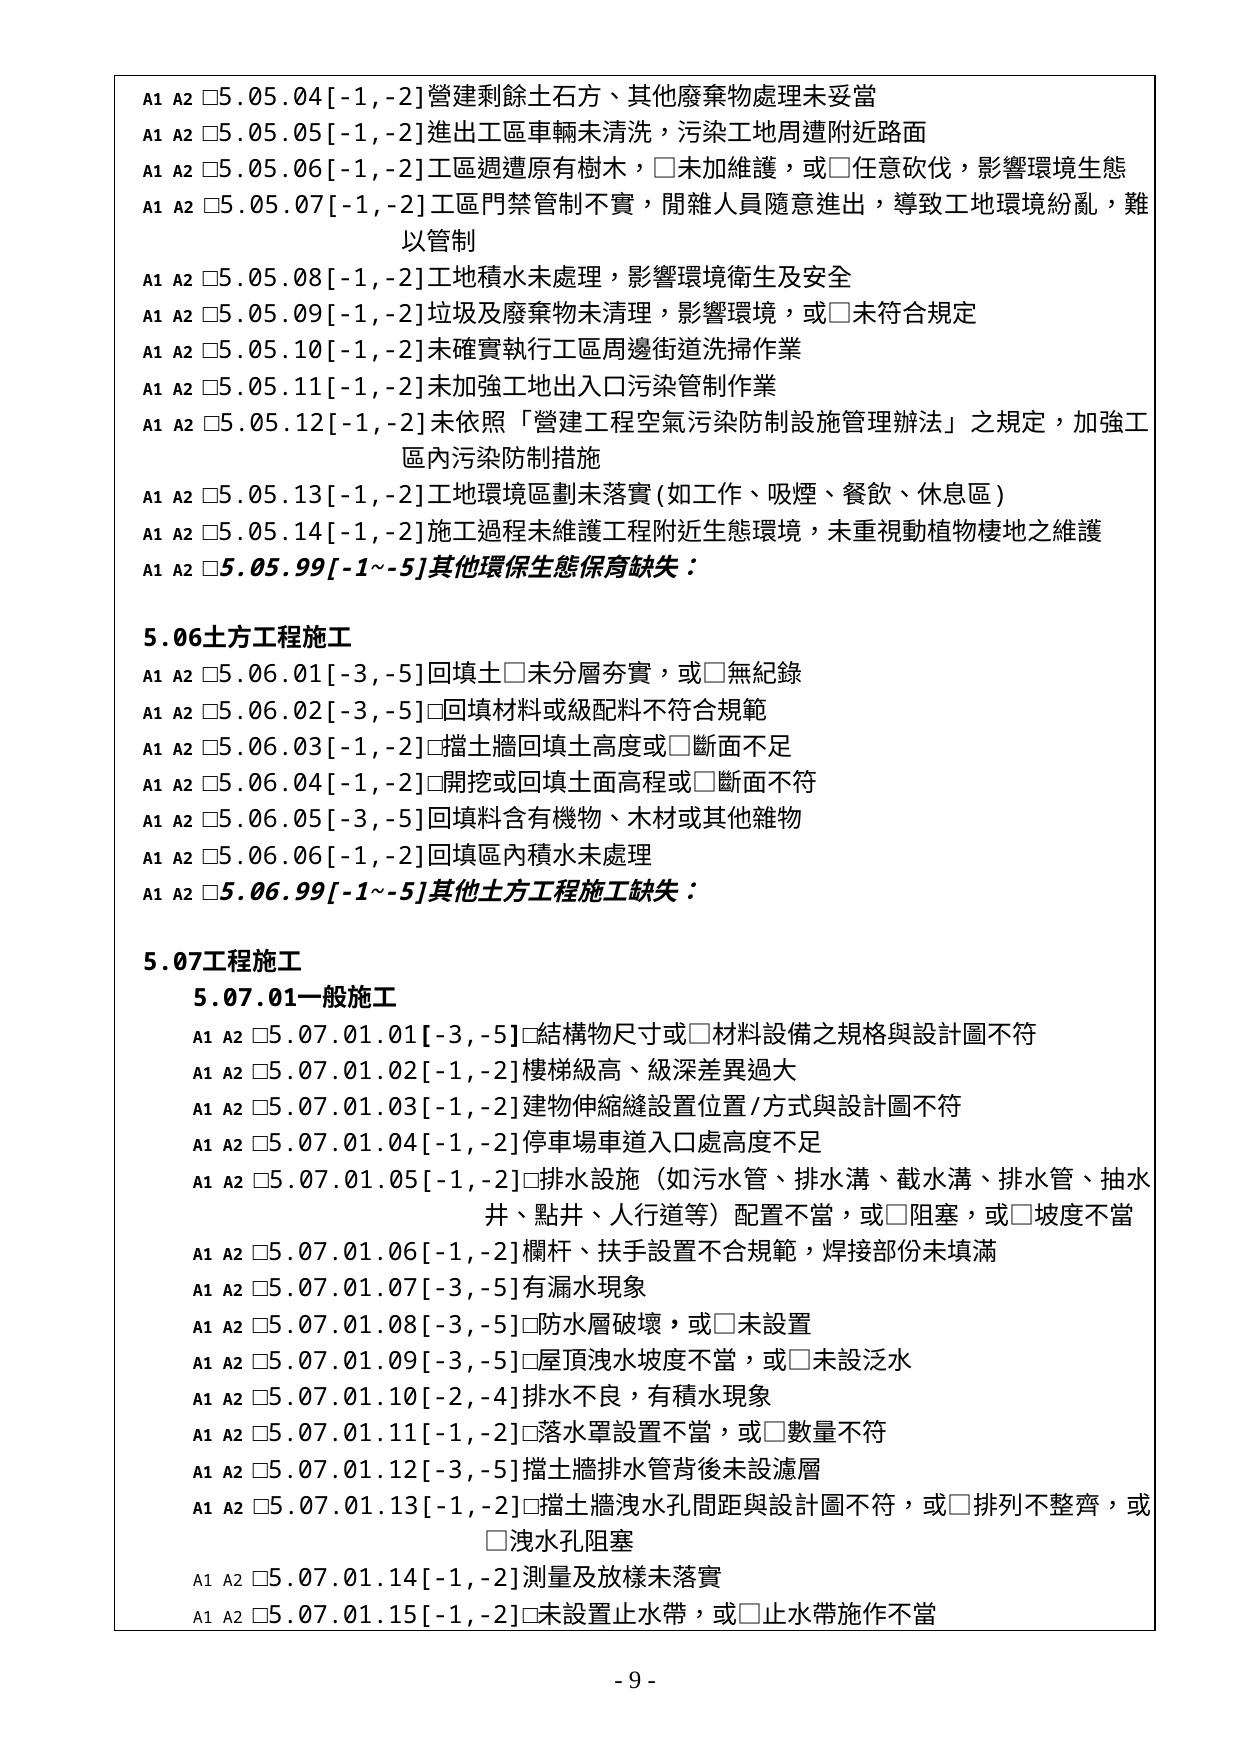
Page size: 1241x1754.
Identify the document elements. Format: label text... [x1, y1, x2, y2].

table_cell （一）強度Ι－混凝土、鋼筋(構)、模板、土方、結構體、裝修…等：（W1） (主要結構與設計不符情節重大者應列為丙等－工程施工查核小組作業辦法§8) 5.01混凝土施工 A1 A2 □5.01.01[-3,-5]混凝土澆置、搗實不合規範，有冷縫、蜂窩或孔洞產生 A1 A2 □5.01.02[-2,-4]混凝土養護不合規範，塑性收縮造成裂縫 A1 A2 □5.01.03[-2,-4]混凝土完成面垂直及水平度不合規範 A1 A2 □5.01.04[-2,-4]混凝土表面殘留雜物(如鐵絲、鐵件、模板) A1 A2 □5.01.05[-2,-4]□施工縫及伸縮縫(含填縫材料施作)留設不當，或□施作不當，或□未設置 A1 A2 □5.01.06[-2,-4]混凝土澆置爆模或爆管 A1 A2 □5.01.07[-2,-4]高流動性混凝土灌漿後流動性變差，造成析離及泌漿 A1 A2 □5.01.08[-2,-4]自充填混凝土骨材沈澱 A1 A2 □5.01.99[-1~-5]其他混凝土施工缺失： 5.02鋼筋施工 A1 A2 □5.02.01[-3,-5]□主筋或箍筋未綁紮固定確實，或□箍（繫）筋、彎鉤綁紮不合規範要求 A1 A2 □5.02.02[-3,-5]□鋼筋號數不符，或□數量不符，或□間距不符規定，或□未繪製施工大樣圖 A1 A2 □5.02.03[-3,-5]□鋼筋搭接長度不足，或□柱筋搭接集中同一斷面 A1 A2 □5.02.04[-3,-5]□彎鉤角度不符，或□延長度不足 A1 A2 □5.02.05[-2,-4]□未使用間隔器、墊塊，□保護層不符規定 A1 A2 □5.02.06[-1,-2]□預留鋼筋長度不足，或□未設置，或□間距過大 A1 A2 □5.02.07[-3,-5]鋼筋配置過度緊密(小於25mm)，影響混凝土澆置 A1 A2 □5.02.08[-1,-2]□開口，或□角隅未設補強筋，或□設置不合規範要求 A1 A2 □5.02.09[-3,-5]樑柱接頭錨定彎曲位置未超過柱中心線 A1 A2 □5.02.10[-3,-5]大小樑交接處，小樑主筋錨定之彎曲位置未深入大樑15公分，或□不符規定 A1 A2 □5.02.11[-1,-2]□鋼筋表面浮銹嚴重影響截面積，或□有油圬或混凝土殘渣 A1 A2 □5.02.12[-1,-2]鋼筋籠焊接不合規範 A1 A2 □5.02.13[-1,-2]□鋼筋續接器裝設不良，或□鏽蝕嚴重 A1 A2 □5.02.99[-1~-5]其他鋼筋施工缺失： 5.03模板施工 A1 A2 □5.03.01[-3,-5]□模板使用過度，品質不良破損、翹曲，或□模板規格不符契約要求 A1 A2 □5.03.02[-1,-2]□模板未整理，□未塗模板油或塗黑色劣質油 A1 A2 □5.03.03[-3,-5]□模板不緊密，漏漿，或□固定間距之隔件設置不良 A1 A2 □5.03.04[-3,-5]□模板支撐間距過大、歪斜、基底不穩，或□水平繫條、斜撐等設置不良，或□未設置 A1 A2 □5.03.05[-1,-2]模板組立歪斜 A1 A2 □5.03.06[-1,-2]未預留開口處及預埋物固定不當(如電梯按鈕、穿樑套管、水電配管) A1 A2 □5.03.07[-2,-4]□模板內殘留雜物(如木屑、瓶罐)未清理，或□未設清潔孔 A1 A2 □5.03.99[-1~-5]其他模板施工缺失： 5.04鋼構施工 5.04.00鋼構廠內製作 A1 A2 □5.04.01[-2,-4]鋼板於進料後未依契約規定預塗底漆 A1 A2 □5.04.02[-2,-4]鋼板表面劃線後，在鋼板上遺留痕跡未修補、銲接前切割斷面粗糙度或凹陷深度不符規定 A1 A2 □5.04.03[-3,-5]抽查合格之螺栓孔邊緣仍無勻整、有破裂及凹凸之鋸齒形痕跡或孔徑、孔邊距、間距及數量不符規定 A1 A2 □5.04.04[-3,-5]構件銲接前之組合位置或銲接方式不符規定 A1 A2 □5.04.05[-3,-5]銲材保管方式不當，施工前未確實乾燥，銲接時被銲接面有鬆屑、碴銹、油脂等物，或銲縫兩側規定寬度範圍內防銹底漆無刮除 A1 A2 □5.04.06[-3,-5]□抽查合格之銲道仍有缺陷，或□非破壞檢測方式不符規定 A1 A2 □5.04.07[-3,-5]抽查合格之剪力釘錘擊彎曲試驗仍有不符規定 A1 A2 □5.04.08[-3,-5]抽查合格之構件尺寸或組合後情形仍有不符規定 A1 A2 □5.04.09[-3,-5]抽查合格之構件試拼裝精度仍有不符規定 A1 A2 □5.04.10[-3,-5]抽查合格之塗裝仍有膜厚不符規定 A1 A2 □5.04.11[-2,-4]塗裝後之構件儲存不符規定 5.04.50工地現場組裝 A1 A2 □5.04.51[-1,-2]工地接合部分之空隙不符規定 A1 A2 □5.04.52[-1,-2]螺栓接合情形不符規定 A1 A2 □5.04.53[-1,-2]構件安裝完成位置不符規定 A1 A2 □5.04.54[-1,-2]構件安裝完成高程不符規定 A1 A2 □5.04.55[-1,-2]構件銲接前之組合位置或銲接方式不符規定 A1 A2 □5.04.56[-1,-2]銲材保管方式不當，施工前未確實乾燥，銲接時被銲接面有鬆屑、碴銹、油脂等物，或銲縫兩側規定寬度範圍內防銹底漆無刮除 A1 A2 □5.04.57[-3,-5]抽查合格之銲道仍有缺陷或非破壞檢測方式不符規定 A1 A2 □5.04.58[-3,-5]抽查合格之剪力釘錘擊彎曲試驗仍有不符規定 A1 A2 □5.04.59[-1,-2]構件安裝架設完成後未補塗裝或銹蝕 A1 A2 □5.04.60[-1,-2]抽查合格之補塗裝仍有膜厚、防火被覆或防火材料厚度不足 A1 A2 □5.04.99[-1~-5]其他鋼構施工缺失： 5.05環境生態保育 A1 A2 □5.05.01[-1,-2]施工機具或設備產生嚴重噪音，影響環境安寧 A1 A2 □5.05.02[-2,-4]□現場塵土飛揚，或□施工機具排放黑煙，或□運輸載具未依「交通工具空氣污染物排放標準」規定使用95年10月01日後出廠之柴油車等空氣污染處理未妥當 A1 A2 □5.05.03[-1,-2]□放流水等水污染處理未妥當，或□施工產生廢棄污泥，影響環境 A1 A2 □5.05.04[-1,-2]營建剩餘土石方、其他廢棄物處理未妥當 A1 A2 □5.05.05[-1,-2]進出工區車輛未清洗，污染工地周遭附近路面 A1 A2 □5.05.06[-1,-2]工區週遭原有樹木，□未加維護，或□任意砍伐，影響環境生態 A1 A2 □5.05.07[-1,-2]工區門禁管制不實，閒雜人員隨意進出，導致工地環境紛亂，難以管制 A1 A2 □5.05.08[-1,-2]工地積水未處理，影響環境衛生及安全 A1 A2 □5.05.09[-1,-2]垃圾及廢棄物未清理，影響環境，或□未符合規定 A1 A2 □5.05.10[-1,-2]未確實執行工區周邊街道洗掃作業 A1 A2 □5.05.11[-1,-2]未加強工地出入口污染管制作業 A1 A2 □5.05.12[-1,-2]未依照「營建工程空氣污染防制設施管理辦法」之規定，加強工區內污染防制措施 A1 A2 □5.05.13[-1,-2]工地環境區劃未落實(如工作、吸煙、餐飲、休息區) A1 A2 □5.05.14[-1,-2]施工過程未維護工程附近生態環境，未重視動植物棲地之維護 A1 A2 □5.05.99[-1~-5]其他環保生態保育缺失： 5.06土方工程施工 A1 A2 □5.06.01[-3,-5]回填土□未分層夯實，或□無紀錄 A1 A2 □5.06.02[-3,-5]□回填材料或級配料不符合規範 A1 A2 □5.06.03[-1,-2]□擋土牆回填土高度或□斷面不足 A1 A2 □5.06.04[-1,-2]□開挖或回填土面高程或□斷面不符 A1 A2 □5.06.05[-3,-5]回填料含有機物、木材或其他雜物 A1 A2 □5.06.06[-1,-2]回填區內積水未處理 A1 A2 □5.06.99[-1~-5]其他土方工程施工缺失： 5.07工程施工 5.07.01一般施工 A1 A2 □5.07.01.01[-3,-5]□結構物尺寸或□材料設備之規格與設計圖不符 A1 A2 □5.07.01.02[-1,-2]樓梯級高、級深差異過大 A1 A2 □5.07.01.03[-1,-2]建物伸縮縫設置位置/方式與設計圖不符 A1 A2 □5.07.01.04[-1,-2]停車場車道入口處高度不足 A1 A2 □5.07.01.05[-1,-2]□排水設施（如污水管、排水溝、截水溝、排水管、抽水井、點井、人行道等）配置不當，或□阻塞，或□坡度不當 A1 A2 □5.07.01.06[-1,-2]欄杆、扶手設置不合規範，焊接部份未填滿 A1 A2 □5.07.01.07[-3,-5]有漏水現象 A1 A2 □5.07.01.08[-3,-5]□防水層破壞，或□未設置 A1 A2 □5.07.01.09[-3,-5]□屋頂洩水坡度不當，或□未設泛水 A1 A2 □5.07.01.10[-2,-4]排水不良，有積水現象 A1 A2 □5.07.01.11[-1,-2]□落水罩設置不當，或□數量不符 A1 A2 □5.07.01.12[-3,-5]擋土牆排水管背後未設濾層 A1 A2 □5.07.01.13[-1,-2]□擋土牆洩水孔間距與設計圖不符，或□排列不整齊，或□洩水孔阻塞 A1 A2 □5.07.01.14[-1,-2]測量及放樣未落實 A1 A2 □5.07.01.15[-1,-2]□未設置止水帶，或□止水帶施作不當 A1 A2 □5.07.01.99[-1~-5]其他一般施工缺失： 5.07.02水利、道路及護坡施工 A1 A2 □5.07.02.01[-1,-2]□蛇籠護坡卵石粒徑過大，或□未填滿 A1 A2 □5.07.02.02[-1,-2]蛇籠堆置方式不合規範 A1 A2 □5.07.02.03[-1,-2]卵石堆砌不合規範 A1 A2 □5.07.02.04[-1,-2]噴凝土厚度不均勻 A1 A2 □5.07.02.05[-1,-2]□地錨位置間距太大 A1 A2 □5.07.02.06[-2,-4]□地錨施加預力不足，或□過高 A1 A2 □5.07.02.07[-1,-2]側溝排水坡度不符 A1 A2 □5.07.02.08[-1,-2]□紐澤西護欄下之排水孔設置不合規範，或□路面排水高程設置不合規範 A1 A2 □5.07.02.09[-1,-2]□緣石及人行道鋪設不合規範，或□未適當保護致破損或污染 A1 A2 □5.07.02.10[-2,-4]混凝土管或箱涵接頭未封固漏水 A1 A2 □5.07.02.11[-3,-5]□路基或瀝青混凝土厚度不足，或□平整度不佳，或□未分層夯實，或□回填料不符合規定 A1 A2 □5.07.02.12[-3,-5]瀝青舖面壓實度不合規範，或□未依規範分層鋪設，或□未分層噴灑黏層，或□有粒料分離現象 A1 A2 □5.07.02.13[-1,-2]縱橫斷面坡度不符 A1 A2 □5.07.02.14[-1,-2]機電設備接地不合規範 A1 A2 □5.07.02.15[-1,-2]機電設備基座錨定不合規範 A1 A2 □5.07.02.16[-1,-2]閘門與導槽密合度不合規範 A1 A2 □5.07.02.17[-1,-2]舌閥裝置不合規範 A1 A2 □5.07.02.18[-1,-2]交通標誌、標線或號誌裝設不合規範 A1 A2 □5.07.02.19[-3,-5]邊坡保護(如植生、邊坡擋土設施、護坡排水等)施作不合規範 A1 A2 □5.07.02.20[-3,-5]隧道開挖作業施工不合規範 A1 A2 □5.07.02.21[-3,-5]隧道支撐工施工不合規範 A1 A2 □5.07.02.22[-1,-2]隧道混凝土襯面施工不合規範 A1 A2 □5.07.02.23[-1,-2]未實施機電設備測試及試運轉 A1 A2 □5.07.02.24[-1,-2]未落實國土保安、復育措施 A1 A2 □5.07.02.25[-1,-2]路面坑洞修補不確實，或□修補後未回復劃設標線 A1 A2 □5.07.02.26[-1,-2]開口契約未依規定落實巡查頻率，或□修復區域採方正切割方式修補 A1 A2 □5.07.02.99[-1~-5]其他水利道路及護坡施工缺失： 5.07.03橋梁工程施工 A1 A2 □5.07.03.01[-1,-2]橋梁支承基座平整度不合規範 A1 A2 □5.07.03.02[-1,-2]橋梁伸縮縫施作不合規範 A1 A2 □5.07.03.03[-1,-2]路面坡度洩水不合規範 A1 A2 □5.07.03.05[-1,-2]□攔污柵欄及進水口裝設不合規範，或□間距過大 A1 A2 □5.07.03.06[-1,-2]□欄杆、扶手設置不合規範，或□焊接部份未填滿 A1 A2 □5.07.03.07[-3,-5]□橋梁深基礎打設樁或場鑄樁之尺寸不符，或□施作不合規範 A1 A2 □5.07.03.08[-3,-5]□橋梁深基礎沈箱之尺寸不符，或□施工不合規範 A1 A2 □5.07.03.09[-3,-5]橋梁預力系統施工不合規範 A1 A2 □5.07.03.10[-3,-5]橋台與橋面版高程控制不佳，致銜接不合規範 A1 A2 □5.07.03.99[-1~-5]其他橋梁工程施工缺失： 5.07.04電氣、弱電、號誌施工 A1 A2 □5.07.04.01[-1,-2]□管線材料不符，或□纜線規格不符，或□線槽材料不符，□接線端子規格不合規範，□電導線管、電纜架、導線槽配線不合規範 A1 A2 □5.07.04.02[-3,-5]□管路排置過密不合規範，或□線槽排列不整、間距過大 A1 A2 □5.07.04.03[-1,-2]□管路保護層不足，管路、電線施工中未防護，放樣不實，或□埋設式線槽埋設深度不足，□電導線管、電纜架、導線槽安裝不合規範 A1 A2 □5.07.04.04[-2,-4]□管路出口未施作喇叭口，或□佈放纜線完成線頭未做防水處理 A1 A2 □5.07.04.05[-1,-2]□管線材料未整理、堆置不當，或□雜物未清理 A1 A2 □5.07.04.06[-1,-2]電氣室、機械室、發電機室及厠所通風不合規範 A1 A2 □5.07.04.07[-1,-2]高低壓配電盤、分電箱、出線盒、固定架、螺絲生銹不潔，或□烤漆、鍍鋅厚度不足，電纜架陽極處理厚度不足 A1 A2 □5.07.04.08[-1,-2]□電氣設備設置位置不當、固定不當，螺栓根數不足、露出螺牙數不足，或□垂直或水平管路固定不合規範 A1 A2 □5.07.04.09[-1,-2]□管路穿越外牆處未施作止水措施，或□施作不合規範 A1 A2 □5.07.04.10[-1,-2]□配線箱內之配線及端子凌亂，或□配線箱埋設不良 A1 A2 □5.07.04.11[-1,-2]弱電線路配管未與其他管線保持安全距離 A1 A2 □5.07.04.12[-1,-2]管路與設備之間未使用軟管連接 A1 A2 □5.07.04.13[-1,-2]管路通過建築物之伸縮縫或分隔處，未使用金屬防水軟管連接 A1 A2 □5.07.04.14[-1,-2]管路穿越防火區牆未以防火材料填充 A1 A2 □5.07.04.15[-3,-5]未預埋穿樑(板)套管或設置牆面開口 A1 A2 □5.07.04.16[-1,-2]高低壓配電盤內設備器材之規格，未符合規範 A1 A2 □5.07.04.17[-2,-4]高低壓配電盤箱體及設備，加熱器未正常動作 A1 A2 □5.07.04.18[-1,-2]高低壓配電盤保護電驛之設定值，未符合保護協調之要求 A1 A2 □5.07.04.19[-1,-2]□高低壓配電盤、分電箱線路之絕緣電阻值，未符合規定，或□電線迴路兩端未標示，導線連接方式不合規範 A1 A2 □5.07.04.20[-1,-2]高壓電力電纜未依規定施作電纜頭 A1 A2 □5.07.04.21[-1,-2]□檢驗電源相序不正確，或□照度未量測 A1 A2 □5.07.04.22[-1,-2]□電視出口之DB值，未符合規定，或□未量測，或□迴路兩端未標示 A1 A2 □5.07.04.23[-1,-2]□電信出口線路，未依規定做檢測，或□迴路兩端未標示 A1 A2 □5.07.04.24[-1,-2]高低壓配電盤、高低壓變壓器、電容盤之溫控及通風功能不正常 A1 A2 □5.07.04.25[-1,-2]□發電機未依規定固定，或□未依規定設置避震裝置 A1 A2 □5.07.04.26[-1,-2]□發電機油箱未依規定設置防油堤、集油坑及接地，或□透氣管未配至戶外，或□連接發電機之各種管路未使用軟管 A1 A2 □5.07.04.27[-1,-2]高低壓配電盤、變壓器基座未預留固定螺絲座 A1 A2 □5.07.04.28[-1,-2]□高低壓配電盤、分電箱、電氣設備防塵防水IP等級不合規範，或□電氣設備、管路施工中未防護 A1 A2 □5.07.04.29[-1,-2]高低壓配電盤設備及配線端子未鎖緊 A1 A2 □5.07.04.30[-1,-2]機電設備未測試及試運轉 A1 A2 □5.07.04.99[-1~-5]其他電氣、弱電、號誌施工缺失： 5.07.05給排水、污水等管路施工 A1 A2 □5.07.05.01[-1,-2]鋼筋混凝土澆置前及粉光前，給排水管路試壓力不足，或□時間不夠(10kg/cm2,1hr以上) A1 A2 □5.07.05.02[-2,-4]□給、排、污、廢水管路漏水，或□未作高程檢測，或□未作TV檢測 A1 A2 □5.07.05.03[-1,-2]穿樑(板)套管未依規定設置，或□設置不當 A1 A2 □5.07.05.04[-2,-4]□給、排、污、廢水管材料不符，或□施作不合規範、洩水坡度不足，或□高程不合規範，或□水箱洩水坡度不合規範，或□水箱未設置集水坑 A1 A2 □5.07.05.05[-1,-2]□清潔口設置不合規範或□未設置存水彎 A1 A2 □5.07.05.06[-1,-2]□管路進行方向改變時，未採用順水T之型式，或□未以兩個 45度彎頭銜接，或□管路銜接位置不合規範 A1 A2 □5.07.05.07[-1,-2]□管路吊架不穩固，或□間距超過3公尺，或□螺栓、法蘭、墊片等，未依規定設置 A1 A2 □5.07.05.08[-1,-2]管路顏色、水流方向未標示 A1 A2 □5.07.05.09[-1,-2]□通氣管、透氣管裝設不合規範，或□出口未裝設防蟲網 A1 A2 □5.07.05.10[-1,-2]□管路出口、設備排水口未施以保護，易遭異物阻塞，或□排水口設置不當 A1 A2 □5.07.05.11[-1,-2]□幫浦未依規定固定，或□未依規定設置避震裝置 A1 A2 □5.07.05.12[-1,-2]機電設備未測試及試運轉 A1 A2 □5.07.05.13[-1,-2]□電氣室、發電機室、電信室上方有水管經過，或□飲用水水箱上方有排水管經過 A1 A2 □5.07.05.99[-1~-5]其他給排水、污水等管路施工缺失： 5.07.06接地工程施工 A1 A2 □5.07.06.01[-1,-2]□接地測試箱施作不合規範，或□中性線匯流排、接地匯流排施作不合規範，或□避雷針、避雷器下引線不合規範 A1 A2 □5.07.06.02[-1,-2]□設備接地施作不合規範，如接地棒設置位置、深度不適當，或接地線規格、導線顏色、位置不正確等，或□未施作止水措施 A1 A2 □5.07.06.03[-3,-5]□避雷、電力及弱電之接地系統未各自獨立，或□接地棒間距不足，CPE極排列不合規範 A1 A2 □5.07.06.04[-1,-2]接地電阻值高於標準值或契約規定值 A1 A2 □5.07.06.05[-1,-2]□裸銅導線鬆開或斷股，或□焊接模不乾淨或破損，或□火藥量不足 A1 A2 □5.07.06.06[-1,-2]□高低壓配電盤，或□分電盤，或□電氣設備，未施作接地系統 A1 A2 □5.07.06.07[-1,-2]□接地匯流排規格不合規範，或□接地線未使用O型端子 A1 A2 □5.07.06.99[-1~-5]其他接地工程施工缺失： 5.07.07消防施工 A1 A2 □5.07.07.01[-1,-2]□焊接處防銹未處理，或□銲材保管不當 A1 A2 □5.07.07.02[-3,-5]□穿樑(板)套管未設置，或□與水電其他管路要徑相互抵觸 A1 A2 □5.07.07.03[-1,-2]管路及灑水頭配置不當 A1 A2 □5.07.07.04[-1,-2]預埋消防栓箱及綜合警報器箱未保護 A1 A2 □5.07.07.05[-1,-2]箱體生銹不潔 A1 A2 □5.07.07.06[-1,-2]□消防探測器裝置位置不當，或□探測區域設置不當（應距回風口小於1M，距出風口1.5M以上） A1 A2 □5.07.07.07[-1,-2]水平或垂直管路固定架未依規定施作 A1 A2 □5.07.07.08[-1,-2]出入口寬度或高度，或樓版(天花板)淨高不符設計或法規 A1 A2 □5.07.07.09[-1,-2]消防送水口高度未介於0.5M～1.0M之間 A1 A2 □5.07.07.10[-1,-2]消防滅火及逃生設備、火警受信總機設置及配線未符規定，或□未與外氣空調箱連鎖 A1 A2 □5.07.07.11[-1,-2]警報器或廣播裝置配線及配管之材質未符要求 A1 A2 □5.07.07.12[-1,-2]感知器之配管及安裝位置錯誤，造成結構體完成後打鑿 A1 A2 □5.07.07.13[-1,-2]□火警自動警報設備，或□緊急廣播設備之配線未依屋內線路裝置規則等規定設置，或□導線絕緣電阻不合規範，或□揚聲器、警鈴音壓不合規範 A1 A2 □5.07.07.14[-1,-2]手動報警機、標示燈及火警警鈴未依規定設置 A1 A2 □5.07.07.15[-1,-2]避難器之設備不符法規之規定 A1 A2 □5.07.07.16[-1,-2]逃生指示裝置之地點不符規定 A1 A2 □5.07.07.17[-1,-2]□避難方向指示燈，及避難指標裝置高度不符規定，或□指示方向錯誤 A1 A2 □5.07.07.18[-1,-2]緩降機下降空間有突出物或無法一次到達地面 A1 A2 □5.07.07.19[-1,-2]消防設備未經中央消防主管機關認同，裝設後不得使用 A1 A2 □5.07.07.20[-1,-2]地下室排風機或排風風管在設計時，未考量停車位高程淨空間法規規定2.1M以上，導致停車位淨空間不合規定 A1 A2 □5.07.07.21[-2,-4]緊急排煙管道之風管設計及施工不良 A1 A2 □5.07.07.22[-2,-4]□排煙設備設置不符規定，或□緊急排煙設備之風機與預備電源之連結不當，或□防火區劃鐵捲門配管配線未符合規範 A1 A2 □5.07.07.23[-2,-4]消防栓配管焊接或熔接後有污粒殘留或未清除，致易發生管路銜接處漏水現象 A1 A2 □5.07.07.24[-1,-2]配管長度不正確，致有彈起或歪斜的現象 A1 A2 □5.07.07.25[-1,-2]泡沫、撒水頭安裝位置不當，如未避開風管機、電纜架等設施 A1 A2 □5.07.07.26[-1,-2]泡沫撒水系統之感知撒水頭離頂版間距，超出法定尺寸 A1 A2 □5.07.07.27[-1,-2]□加壓送水系統無加壓試水紀錄或試驗結果不符法規規定或設計要求或□時間不夠 A1 A2 □5.07.07.28[-1,-2]泡沫滅火或自動撒水設備區域(B1F以下及11F以上)，未設計排水設施或施工不當，致排水不良 A1 A2 □5.07.07.29[-1,-2]機電設備未測試及試運轉 A1 A2 □5.07.07.99[-1~-5]其他消防施工缺失： 5.07.08空調施工 A1 A2 □5.07.08.01[-1,-2]□空調設備外形受損，或□未安裝穩固，或□未依規定設置避震裝置 A1 A2 □5.07.08.02[-1,-2]□空調管路未預留(含電氣、給水及排水)，或□補給水高層不足 A1 A2 □5.07.08.03[-1,-2]保溫水管、風管包敷不合規範，或□水平垂直管路固定架未依規定施作 A1 A2 □5.07.08.04[-1,-2]焊接處防鏽未處理 A1 A2 □5.07.08.05[-3,-5]□未設置穿樑(板)套管，或□牆面開口 A1 A2 □5.07.08.06[-1,-2]穿越防火牆未設置防火閘門及檢修口 A1 A2 □5.07.08.07[-1,-2]空調箱之冷凝排水未設置存水彎 A1 A2 □5.07.08.08[-1,-2]風管彎曲部分未使用順風片 A1 A2 □5.07.08.09[-1,-2]風管變徑後之長寬比未符規定 A1 A2 □5.07.08.10[-1,-2]機電設備未測試及試運轉 A1 A2 □5.07.08.99[-1~-5]其他空調施工缺失： 5.07.09昇降設備施工 A1 A2 □5.07.09.01[-1,-2]停車設備車箱出入口未與地面平齊 A1 A2 □5.07.09.02[-1,-2]昇降設備運轉不平穩 A1 A2 □5.07.09.03[-1,-2]指示燈、開關及聯絡裝置不正常 A1 A2 □5.07.09.04[-1,-2]□機房未設置通風散熱設備，或□位置不合規範 A1 A2 □5.07.09.05[-1,-2]機房開關箱設置位置不合規範 A1 A2 □5.07.09.06[-1,-2]門框背填混凝土未滿漿 A1 A2 □5.07.09.07[-1,-2]機電設備未測試及試運轉 A1 A2 □5.07.09.99[-1~-5]其他昇降設備施工缺失： 5.07.10(適用「傳統建築，含古蹟、歷史、文化資產」等缺失項目) 5.07.11掩埋場工程施工 A1 A2 □5.07.11.01[-1,-2]阻水工程施作不合規範 A1 A2 □5.07.11.02[-1,-2]雨水集排系統施作不合規範 A1 A2 □5.07.11.03[-1,-2]滲出水集排系統施作不合規範 A1 A2 □5.07.11.04[-1,-2]沼氣集排系統施作不合規範 A1 A2 □5.07.11.99[-1~-5]其他掩埋場工程施工缺失： 5.07.12潛盾及推進工程施工 A1 A2 □5.07.12.01[-3,-5]擋土工程施作不合規範 A1 A2 □5.07.12.02[-1,-2]工作井開挖作業施作不合規範 A1 A2 □5.07.12.03[-3,-5]主體工程(含鏡面工作與反力牆、掘進、監測與測量、出碴、回填、預鑄環片、人孔施築等作業)施作不合規範 A1 A2 □5.07.12.04[-1,-2]混凝土襯砌施作不合規範 A1 A2 □5.07.12.99[-1~-5]其他潛盾及推進工程施工缺失： 5.07.13景觀工程施工 A1 A2 □5.07.13.01[-1,-2]植栽工程施作不合規範 A1 A2 □5.07.13.02[-1,-2]景觀灌溉系統或排水施作不合規範 A1 A2 □5.07.13.04[-1,-2]照明等水電工程施作不合規範 A1 A2 □5.07.13.05[-1,-2]木結構施作不合規範 A1 A2 □5.07.13.06[-1,-2]造景施作不合規範 A1 A2 □5.07.13.07[-1,-2]機電設備未測試及試運轉 A1 A2 □5.07.13.99[-1~-5]其他景觀工程施工缺失： 5.07.14監控系統施工及監測作業 A1 A2 □5.07.14.01[-1,-2]□監測儀器安裝及施工未依工程契約規定，或□儀器安裝時機不適當，或□監測儀器無適當之保護措施及標示 A1 A2 □5.07.14.02[-1,-2]□監測儀器裝設位置或深度不適當，或□未依現場實際地層進行研判及調整，設置地層錯誤，或□監測儀器重設而未累積先前變化量 A1 A2 □5.07.14.03[-1,-2]□初始值監測時機延遲，未符合工程契約規定，或□監測頻率未符合工程契約規定 A1 A2 □5.07.14.04[-1,-2]□監測資料達警戒值或行動值，現場無任何安全處置措施及應變紀錄，或□處置措施及時機不適當，或□未依需要或規定進行回饋分析 A1 A2 □5.07.14.99[-1~-5]其他監控系統施工及監測作業缺失： 5.08裝修雜項工程施工 A1 A2 □5.08.01[-2,-4]磁磚完成面□不平整，或□對縫不良，或□有剝落，或□有白華現象 A1 A2 □5.08.02[-2,-4]□內牆或外牆或地板之材料外觀不合規範，或□施工平整度不佳 A1 A2 □5.08.03[-1,-2]□天花板裝設施工不合規範或□接縫處理不合規範 A1 A2 □5.08.04[-1,-2]門窗裝設□不合規範，或□無塞水路，或□台度傾斜坡度不足 A1 A2 □5.08.06[-1,-2]□衛生設備裝設不合規範，或□有滲漏情形 A1 A2 □5.08.07[-1,-2]木結構施作不合規範 ■5.08.08美觀（Ⅰ） A1 A2 □5.08.08.01[-1,-2]混凝土完成面施工外觀平整度不佳 A1 A2 □5.08.08.02[-1,-2]□結構體施工粗糙，或□結構體線形不協調或□不完整 A1 A2 □5.08.08.03[-1,-2]基地內外及周邊施工圍籬，或□不整齊，或□不清潔，或□不美化引起民眾反感 ■5.08.09美觀（Ⅱ） A1 A2 □5.08.09.02[-1,-2]□基地內外及周邊景觀造型與周邊環境不協調，或□施工粗糙 A1 A2 □5.08.09.03[-1,-2]□基地內外及周邊植栽綠化與周邊環境景觀不搭調，或□施工粗糙 A1 A2 □5.08.09.04[-1,-2]□欄杆不平順，或□未符合規定 A1 A2 □5.08.09.05[-1,-2]□路緣石線形不平順，或□人行道鋪設不平整 A1 A2 □5.08.09.06[-1,-2]管線鋪設或□道路舖設，路面切割線形不順，影響美觀 A1 A2 □5.08.09.07[-1,-2]管線配置不當，影響美觀 A1 A2 □5.08.09.08[-1,-2]配電開關匣配置不當、高低不一、四周收邊不良、生鏽不潔，影響美觀 A1 A2 □5.08.09.09[-1,-2]□電桿號碼噴漆不明確，或□鐵件油漆不平整 A1 A2 □5.08.09.10[-1,-2]跨軌線焊接地線配置不整齊 A1 A2 □5.08.99[-1~-5]其他影響裝修雜項工程施工缺失： 5.09工地管理(不含進度管理) A1 A2 □5.09.06[-3,-5]水電、土建工作未協調，施工介面未整合(如未套圖) A1 A2 □5.09.07[-1,-2]水電瓦斯等管線保護不合規範 A1 A2 □5.09.08[-1,-2]□無工程告示牌，或□內容未符合規定 A1 A2 □5.09.09[-2,-4]工地現場機具與材料任意堆置，未妥善保護 A1 A2 □5.09.11[-1,-2]建築物內隱蔽金屬管路應於未埋入前由承裝業之技術士會同機電監造單位派駐現場人員負責檢查，作成紀錄(屋內線路裝置規則第237條) A1 A2 □5.09.12[-1,-2]氣體鋼瓶等未妥善保護 A1 A2 □5.09.99[-1~-5]其他工地管理缺失： [115, 76, 1154, 1630]
